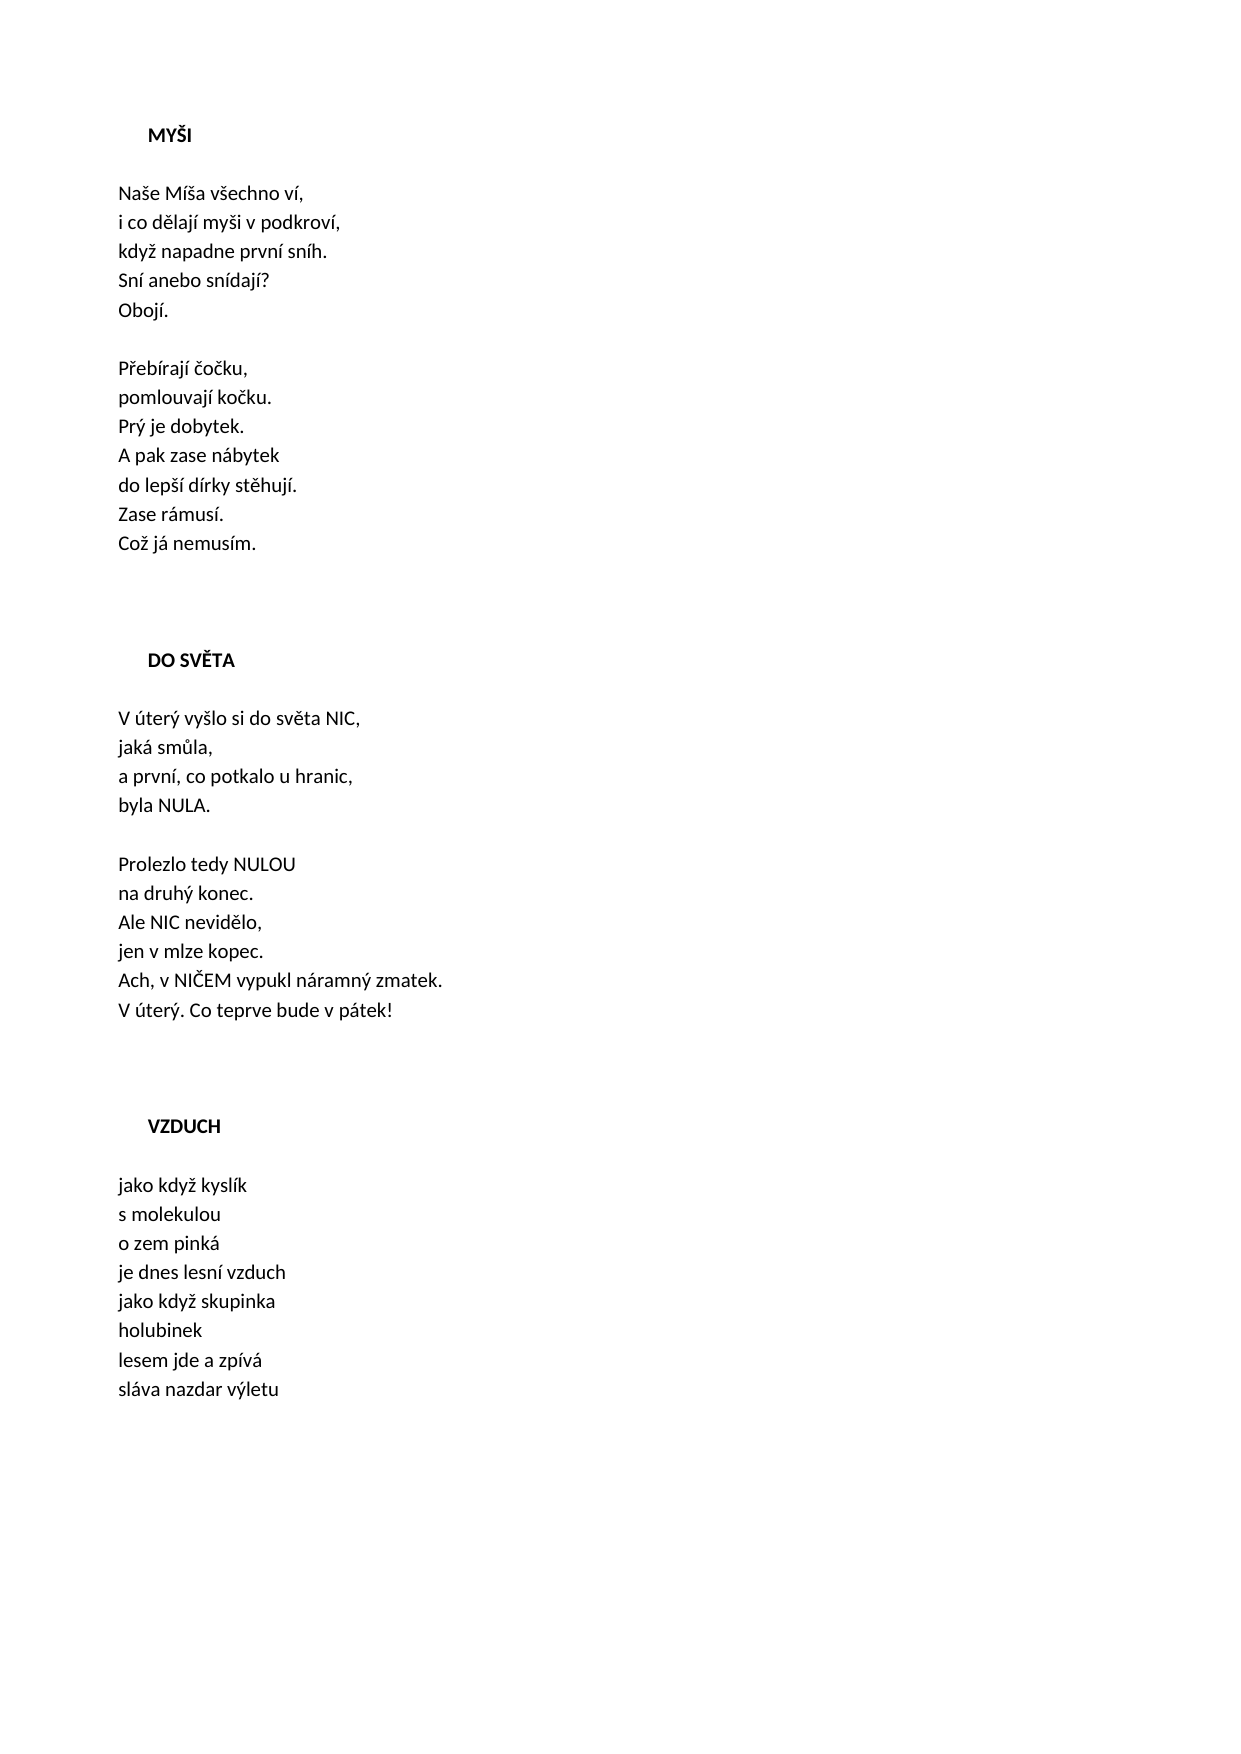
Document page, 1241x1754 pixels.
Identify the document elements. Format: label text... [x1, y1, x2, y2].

text lesem jde a zpívá [118, 1343, 1122, 1372]
text Přebírají čočku, [118, 351, 1122, 381]
text jaká smůla, [118, 731, 1122, 760]
text když napadne první sníh. [118, 235, 1122, 264]
text jako když kyslík [118, 1168, 1122, 1197]
text je dnes lesní vzduch [118, 1256, 1122, 1285]
text V úterý vyšlo si do světa NIC, [118, 701, 1122, 731]
text Myši [148, 118, 1122, 147]
text pomlouvají kočku. [118, 381, 1122, 410]
text holubinek [118, 1314, 1122, 1343]
subtitle Do světa [148, 643, 1122, 672]
text a první, co potkalo u hranic, [118, 760, 1122, 789]
text Obojí. [118, 293, 1122, 322]
text Prý je dobytek. [118, 410, 1122, 439]
text s molekulou [118, 1197, 1122, 1226]
text Sní anebo snídají? [118, 264, 1122, 293]
text i co dělají myši v podkroví, [118, 206, 1122, 235]
text o zem pinká [118, 1226, 1122, 1256]
text jako když skupinka [118, 1285, 1122, 1314]
text V úterý. Co teprve bude v pátek! [118, 993, 1122, 1022]
text byla NULA. [118, 789, 1122, 818]
text na druhý konec. [118, 876, 1122, 906]
text sláva nazdar výletu [118, 1372, 1122, 1401]
text Což já nemusím. [118, 526, 1122, 556]
text jen v mlze kopec. [118, 935, 1122, 964]
text Zase rámusí. [118, 497, 1122, 526]
text Prolezlo tedy NULOU [118, 847, 1122, 876]
text Ach, v NIČEM vypukl náramný zmatek. [118, 964, 1122, 993]
subtitle Vzduch [148, 1110, 1122, 1139]
text A pak zase nábytek [118, 439, 1122, 468]
text Naše Míša všechno ví, [118, 176, 1122, 206]
text Ale NIC nevidělo, [118, 906, 1122, 935]
text do lepší dírky stěhují. [118, 468, 1122, 497]
